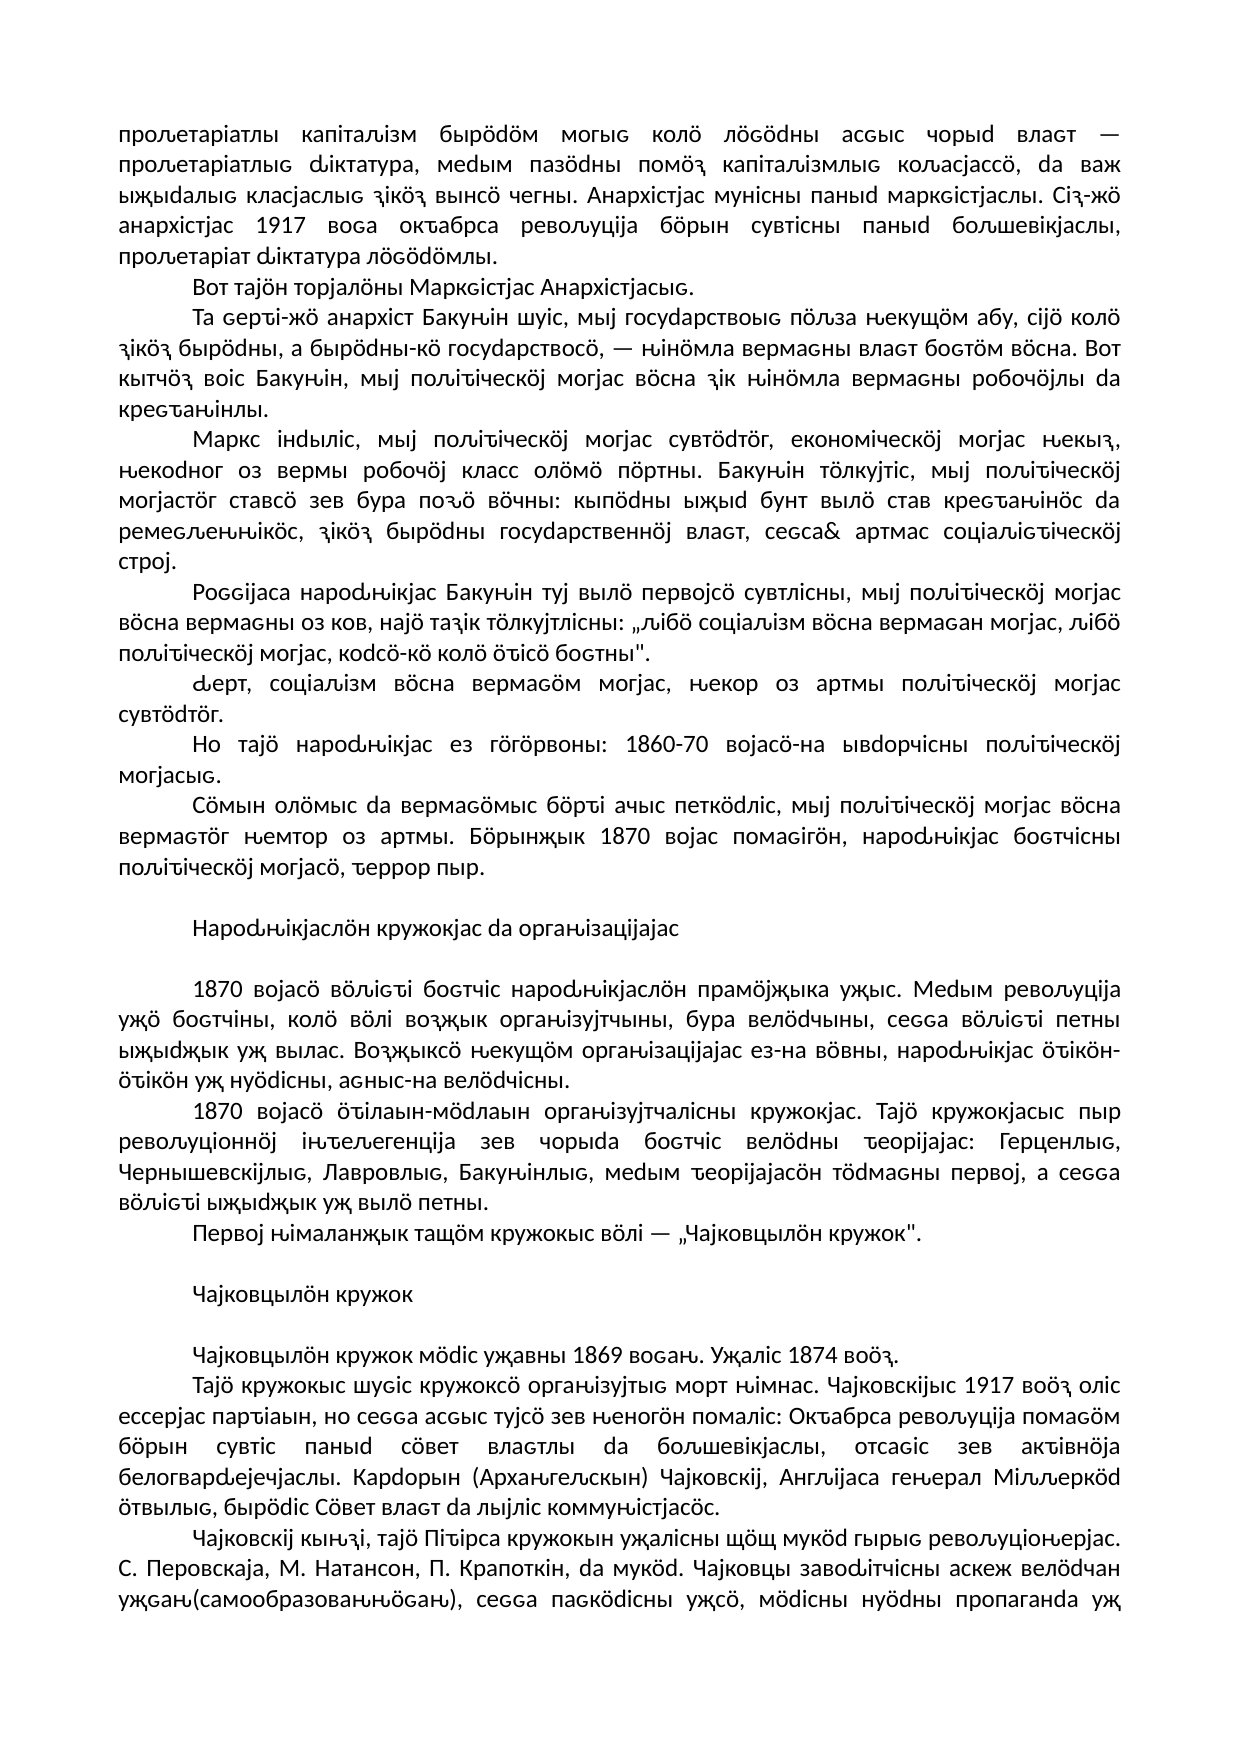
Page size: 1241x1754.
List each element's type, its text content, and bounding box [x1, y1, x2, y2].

text Нароԃԋікјаслӧн кружокјас ԁа оргаԋізаціјајас [118, 912, 1122, 942]
text Первој ԋімаланҗык тащӧм кружокыс вӧлі — „Чајковцылӧн кружок". [118, 1217, 1122, 1247]
text Чајковцылӧн кружок мӧԁіс уҗавны 1869 воԍаԋ. Уҗаліс 1874 воӧԇ. [118, 1339, 1122, 1369]
text Та ԍерԏі-жӧ анархіст Бакуԋін шуіс, мыј госуԁарствоыԍ пӧԉза ԋекущӧм абу, сіјӧ колӧ ԇікӧԇ бырӧԁны, а бырӧԁны-кӧ госуԁарствосӧ, — ԋінӧмла вермаԍны влаԍт боԍтӧм вӧсна. Вот кытчӧԇ воіс Бакуԋін, мыј поԉіԏіческӧј могјас вӧсна ԇік ԋінӧмла вермаԍны робочӧјлы ԁа креԍԏаԋінлы. [118, 301, 1122, 423]
text Вот тајӧн торјалӧны Маркԍістјас Анархістјасыԍ. [118, 271, 1122, 301]
text Сӧмын олӧмыс ԁа вермаԍӧмыс бӧрԏі ачыс петкӧԁліс, мыј поԉіԏіческӧј могјас вӧсна вермаԍтӧг ԋемтор оз артмы. Бӧрынҗык 1870 војас помаԍігӧн, нароԃԋікјас боԍтчісны поԉіԏіческӧј могјасӧ, ԏеррор пыр. [118, 789, 1122, 881]
text Тајӧ кружокыс шуԍіс кружоксӧ оргаԋізујтыԍ морт ԋімнас. Чајковскіјыс 1917 воӧԇ оліс ессерјас парԏіаын, но сеԍԍа асԍыс тујсӧ зев ԋеногӧн помаліс: Окԏабрса ревоԉуціја помаԍӧм бӧрын сувтіс паныԁ сӧвет влаԍтлы ԁа боԉшевікјаслы, отсаԍіс зев акԏівнӧја белогварԃејечјаслы. Карԁорын (Архаԋгеԉскын) Чајковскіј, Ангԉіјаса геԋерал Міԉԉеркӧԁ ӧтвылыԍ, бырӧԁіс Сӧвет влаԍт ԁа лыјліс коммуԋістјасӧс. [118, 1369, 1122, 1522]
text 1870 војасӧ ӧԏілаын-мӧԁлаын оргаԋізујтчалісны кружокјас. Тајӧ кружокјасыс пыр ревоԉуціоннӧј іԋԏеԉегенціја зев чорыԁа боԍтчіс велӧԁны ԏеоріјајас: Герценлыԍ, Чернышевскіјлыԍ, Лавровлыԍ, Бакуԋінлыԍ, меԁым ԏеоріјајасӧн тӧԁмаԍны первој, а сеԍԍа вӧԉіԍԏі ыҗыԁҗык уҗ вылӧ петны. [118, 1095, 1122, 1217]
text 1870 војасӧ вӧԉіԍԏі боԍтчіс нароԃԋікјаслӧн прамӧјҗыка уҗыс. Меԁым ревоԉуціја уҗӧ боԍтчіны, колӧ вӧлі воԇҗык оргаԋізујтчыны, бура велӧԁчыны, сеԍԍа вӧԉіԍԏі петны ыҗыԁҗык уҗ вылас. Воԇҗыксӧ ԋекущӧм оргаԋізаціјајас ез-на вӧвны, нароԃԋікјас ӧԏікӧн-ӧԏікӧн уҗ нуӧԁісны, аԍныс-на велӧԁчісны. [118, 973, 1122, 1095]
text Но тајӧ нароԃԋікјас ез гӧгӧрвоны: 1860-70 војасӧ-на ывԁорчісны поԉіԏіческӧј могјасыԍ. [118, 728, 1122, 789]
text проԉетаріатлы капітаԉізм бырӧԁӧм могыԍ колӧ лӧԍӧԁны асԍыс чорыԁ влаԍт — проԉетаріатлыԍ ԃіктатура, меԁым пазӧԁны помӧԇ капітаԉізмлыԍ коԉасјассӧ, ԁа важ ыҗыԁалыԍ класјаслыԍ ԇікӧԇ вынсӧ чегны. Анархістјас мунісны паныԁ маркԍістјаслы. Сіԇ-жӧ анархістјас 1917 воԍа окԏабрса ревоԉуціја бӧрын сувтісны паныԁ боԉшевікјаслы, проԉетаріат ԃіктатура лӧԍӧԁӧмлы. [118, 118, 1122, 271]
text Роԍԍіјаса нароԃԋікјас Бакуԋін туј вылӧ первојсӧ сувтлісны, мыј поԉіԏіческӧј могјас вӧсна вермаԍны оз ков, најӧ таԇік тӧлкујтлісны: „ԉібӧ соціаԉізм вӧсна вермаԍан могјас, ԉібӧ поԉіԏіческӧј могјас, коԁсӧ-кӧ колӧ ӧԏісӧ боԍтны". [118, 576, 1122, 667]
text Чајковцылӧн кружок [118, 1278, 1122, 1308]
text Маркс інԁыліс, мыј поԉіԏіческӧј могјас сувтӧԁтӧг, економіческӧј могјас ԋекыԇ, ԋекоԁног оз вермы робочӧј класс олӧмӧ пӧртны. Бакуԋін тӧлкујтіс, мыј поԉіԏіческӧј могјастӧг ставсӧ зев бура поԅӧ вӧчны: кыпӧԁны ыҗыԁ бунт вылӧ став креԍԏаԋінӧс ԁа ремеԍԉеԋԋікӧс, ԇікӧԇ бырӧԁны госуԁарственнӧј влаԍт, сеԍса& артмас соціаԉіԍԏіческӧј строј. [118, 423, 1122, 576]
text Чајковскіј кыԋԇі, тајӧ Піԏірса кружокын уҗалісны щӧщ мукӧԁ гырыԍ ревоԉуціоԋерјас. С. Перовскаја, М. Натансон, П. Крапоткін, ԁа мукӧԁ. Чајковцы завоԃітчісны аскеж велӧԁчан уҗԍаԋ(самообразоваԋԋӧԍаԋ), сеԍԍа паԍкӧԁісны уҗсӧ, мӧԁісны нуӧԁны пропаганԁа уҗ [118, 1522, 1122, 1614]
text Ԃерт, соціаԉізм вӧсна вермаԍӧм могјас, ԋекор оз артмы поԉіԏіческӧј могјас сувтӧԁтӧг. [118, 667, 1122, 728]
